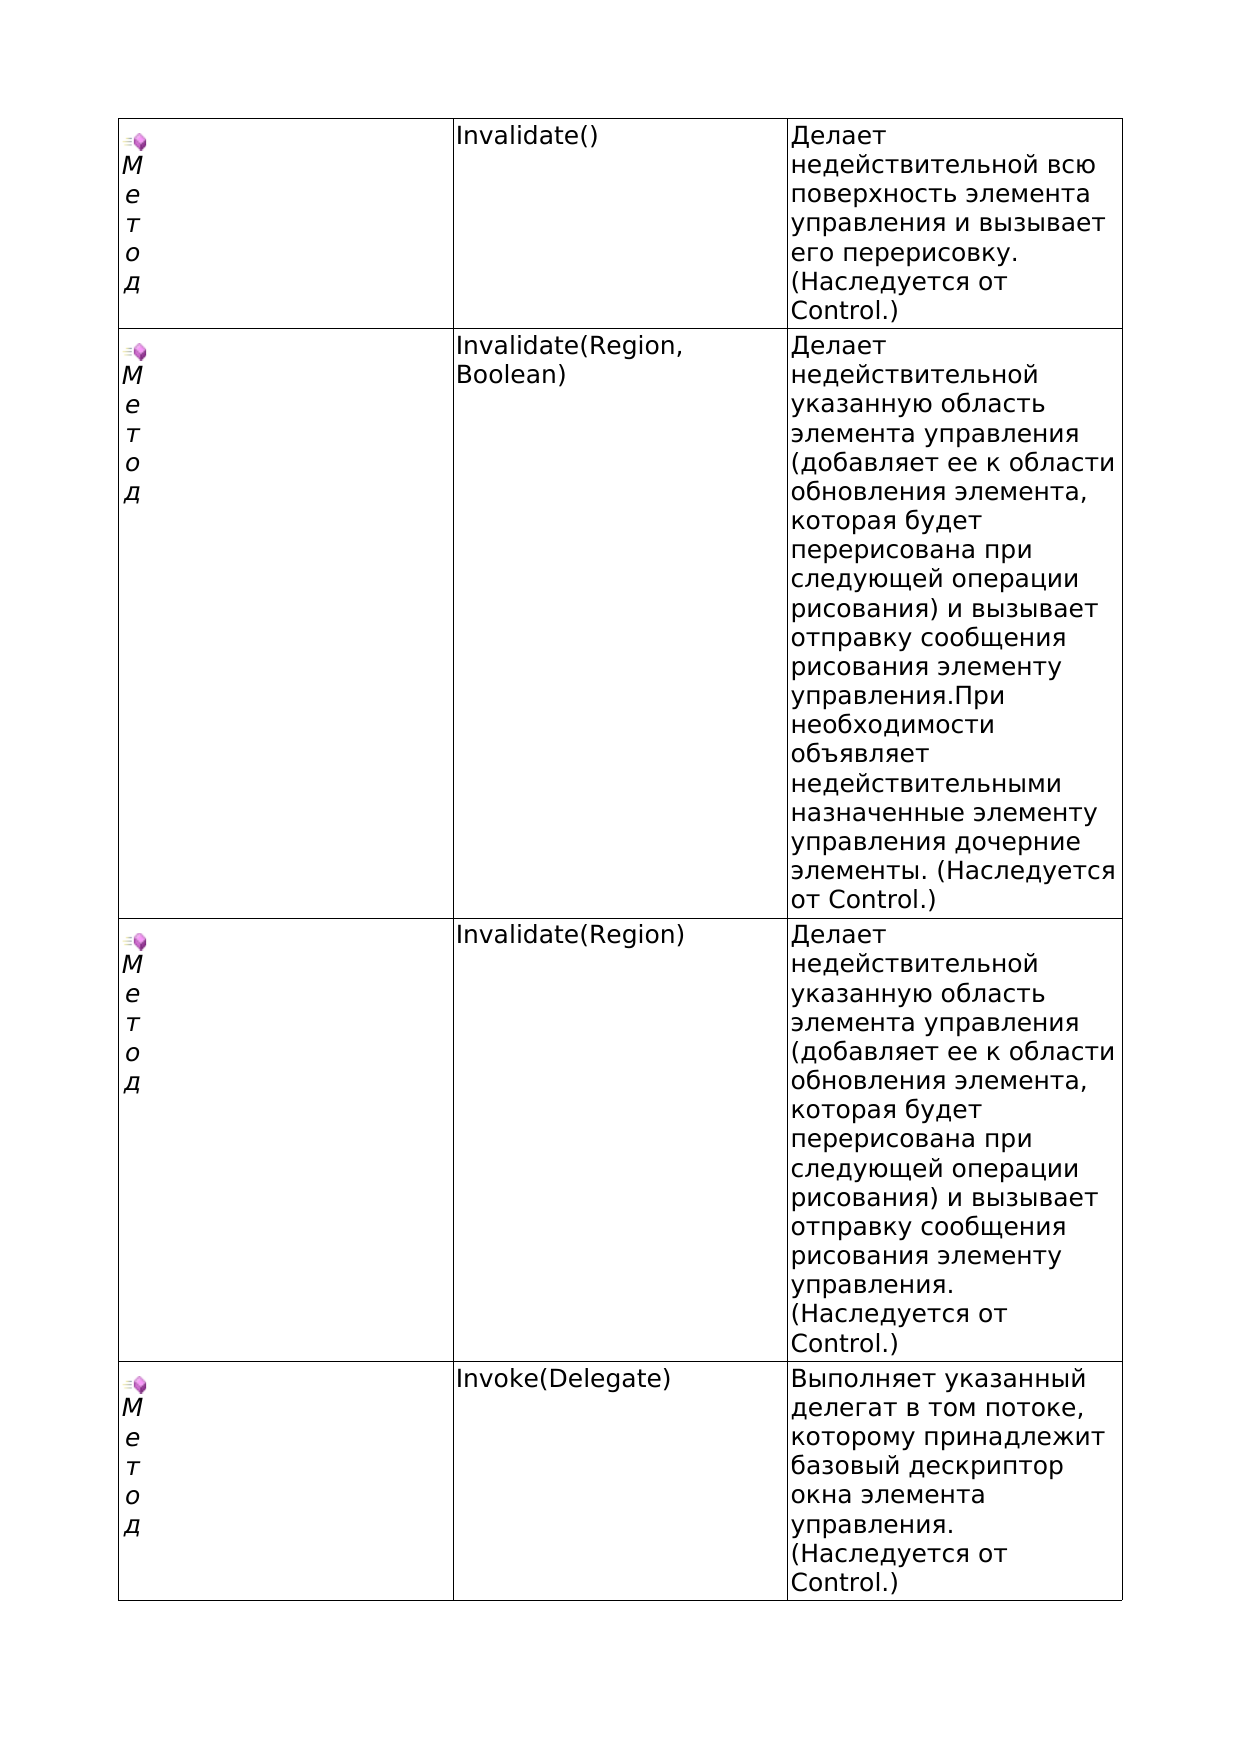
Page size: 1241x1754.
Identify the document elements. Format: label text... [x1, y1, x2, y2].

table_cell [119, 919, 453, 1361]
table_cell Делает недействительной указанную область элемента управления (добавляет ее к области обновления элемента, которая будет перерисована при следующей операции рисования) и вызывает отправку сообщения рисования элементу управления.При необходимости объявляет недействительными назначенные элементу управления дочерние элементы. (Наследуется от Control.) [788, 329, 1122, 917]
table_cell [119, 119, 453, 328]
picture [121, 1376, 147, 1394]
table_cell Выполняет указанный делегат в том потоке, которому принадлежит базовый дескриптор окна элемента управления. (Наследуется от Control.) [788, 1362, 1122, 1600]
table_cell Invalidate(Region, Boolean) [454, 329, 787, 917]
table_cell Делает недействительной указанную область элемента управления (добавляет ее к области обновления элемента, которая будет перерисована при следующей операции рисования) и вызывает отправку сообщения рисования элементу управления. (Наследуется от Control.) [788, 919, 1122, 1361]
table_cell Делает недействительной всю поверхность элемента управления и вызывает его перерисовку. (Наследуется от Control.) [788, 119, 1122, 328]
picture [121, 343, 147, 361]
table_cell Invalidate() [454, 119, 787, 328]
picture [121, 933, 147, 951]
picture [121, 133, 147, 151]
table_cell Invalidate(Region) [454, 919, 787, 1361]
table_cell [119, 329, 453, 917]
table_cell [119, 1362, 453, 1600]
table_cell Invoke(Delegate) [454, 1362, 787, 1600]
